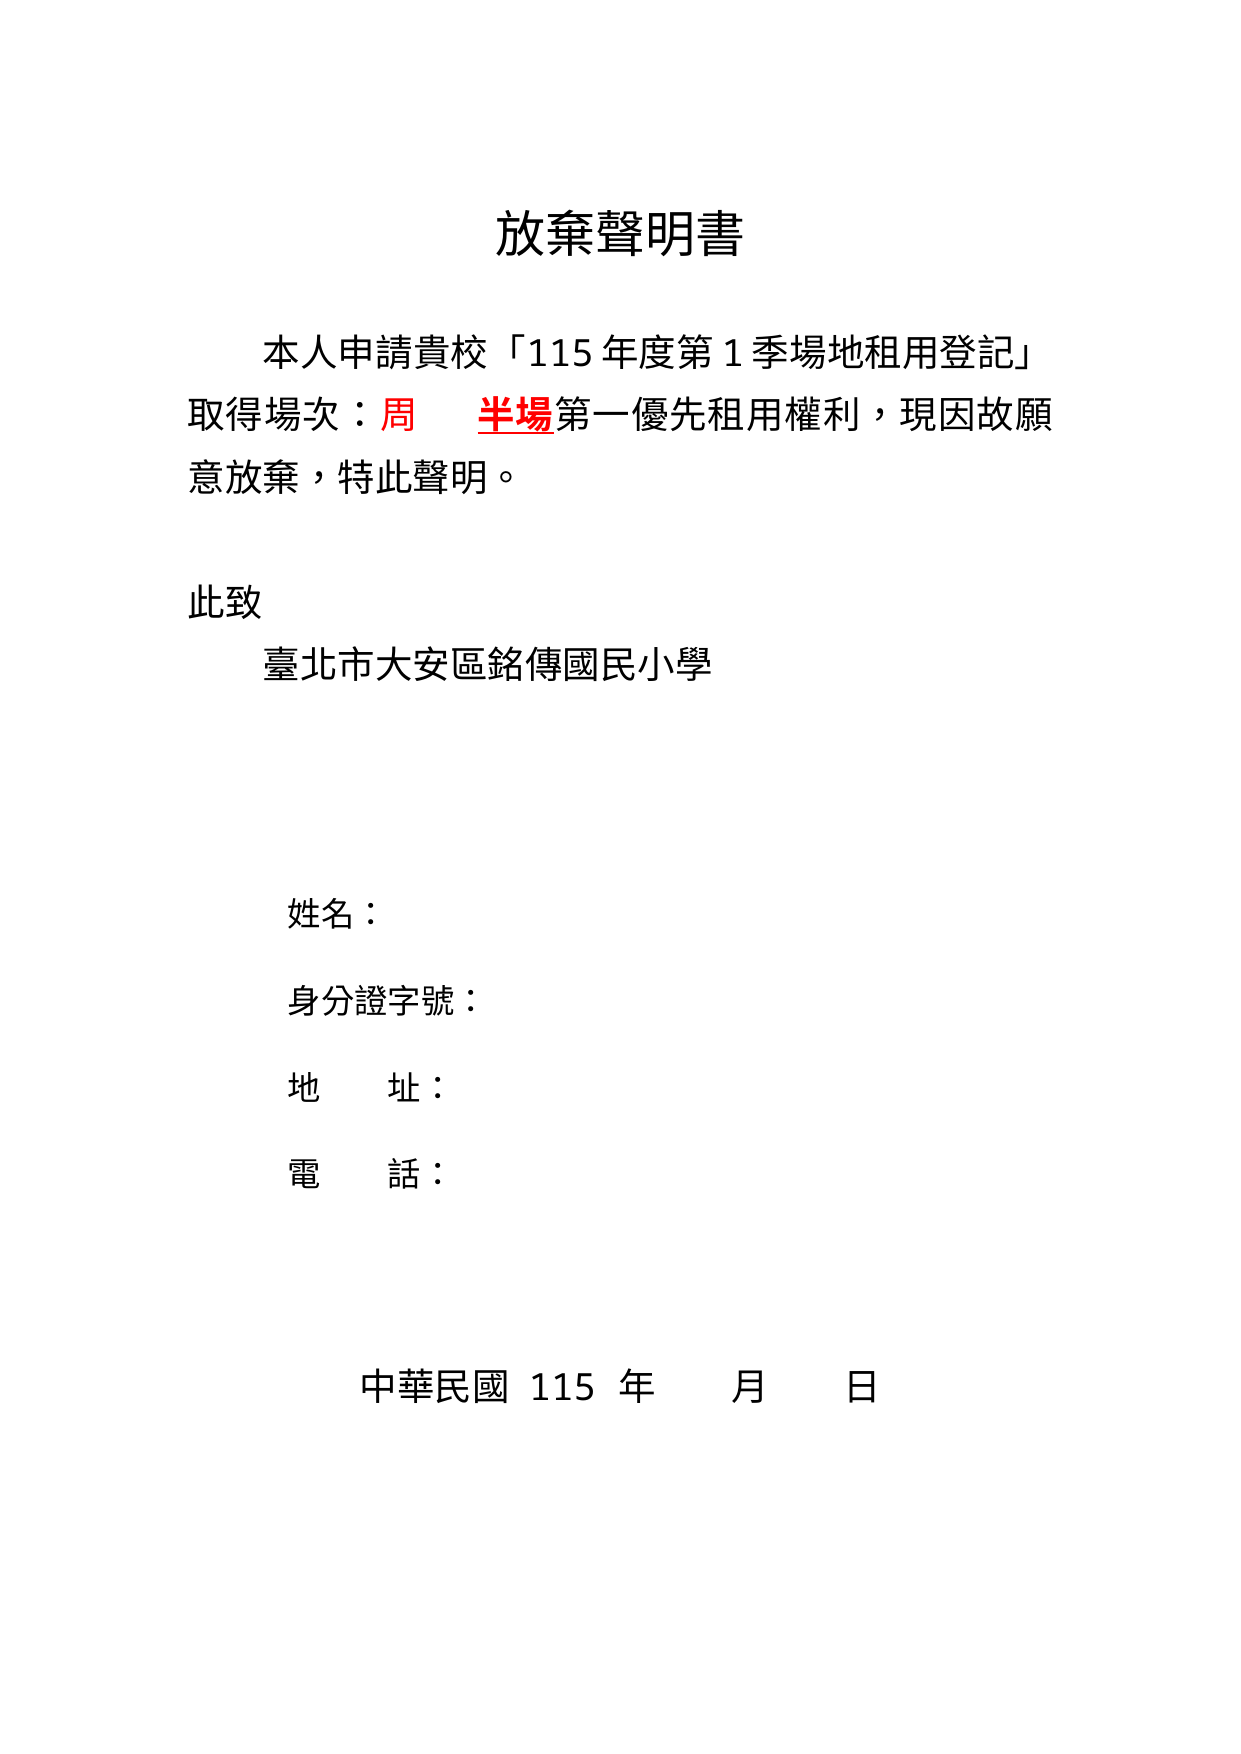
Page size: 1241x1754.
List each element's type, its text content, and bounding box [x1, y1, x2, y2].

text 電 話： [287, 1130, 1053, 1193]
text 身分證字號： [287, 957, 1053, 1020]
text 臺北市大安區銘傳國民小學 [262, 621, 1053, 683]
text 地 址： [287, 1044, 1053, 1106]
text 本人申請貴校「115年度第1季場地租用登記」取得場次：周 半場第一優先租用權利，現因故願意放棄，特此聲明。 [187, 308, 1053, 496]
text 姓名： [287, 871, 1053, 933]
text 中華民國 115 年 月 日 [187, 1342, 1053, 1404]
text 放棄聲明書 [187, 158, 1053, 283]
text 此致 [187, 558, 1053, 621]
